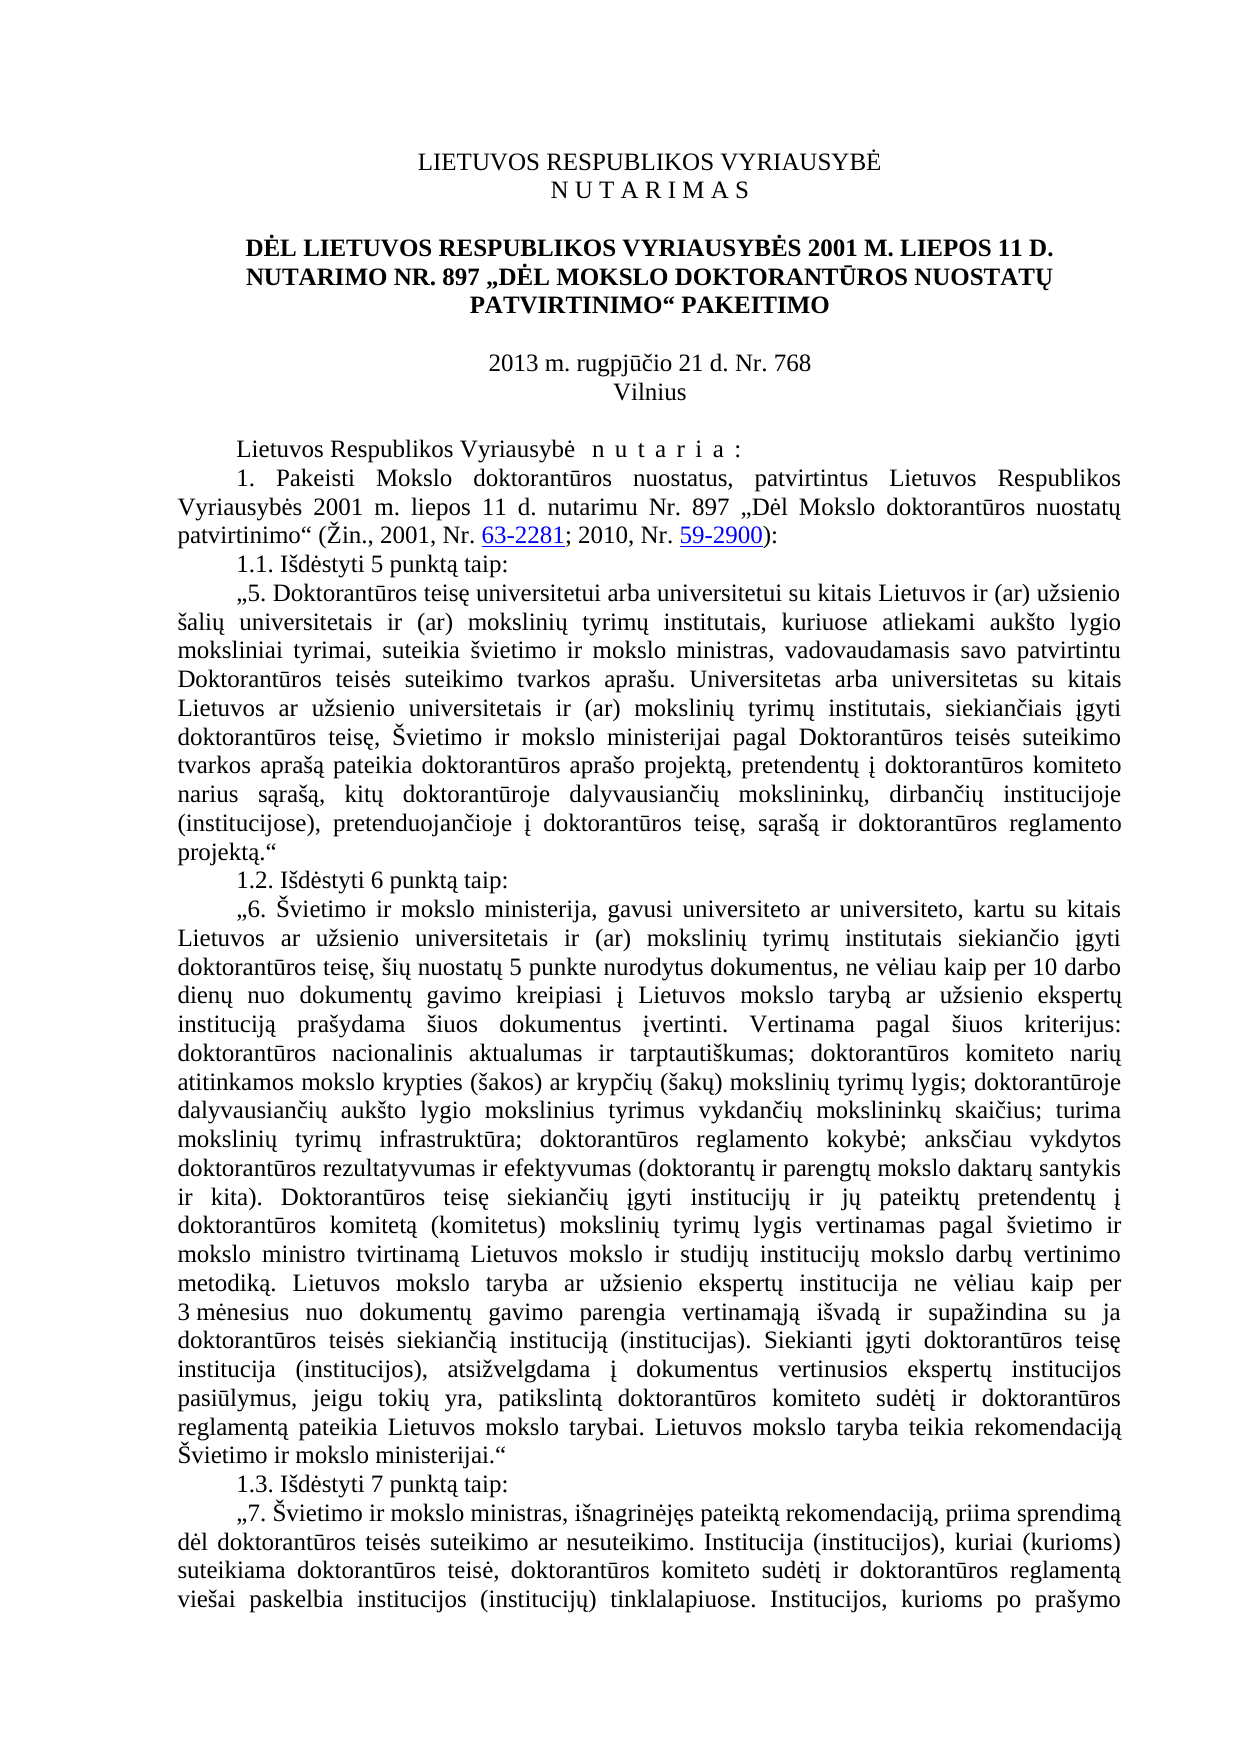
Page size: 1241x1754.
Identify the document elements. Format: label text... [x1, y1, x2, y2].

text „6. Švietimo ir mokslo ministerija, gavusi universiteto ar universiteto, kartu su kitais Lietuvos ar užsienio universitetais ir (ar) mokslinių tyrimų institutais siekiančio įgyti doktorantūros teisę, šių nuostatų 5 punkte nurodytus dokumentus, ne vėliau kaip per 10 darbo dienų nuo dokumentų gavimo kreipiasi į Lietuvos mokslo tarybą ar užsienio ekspertų instituciją prašydama šiuos dokumentus įvertinti. Vertinama pagal šiuos kriterijus: doktorantūros nacionalinis aktualumas ir tarptautiškumas; doktorantūros komiteto narių atitinkamos mokslo krypties (šakos) ar krypčių (šakų) mokslinių tyrimų lygis; doktorantūroje dalyvausiančių aukšto lygio mokslinius tyrimus vykdančių mokslininkų skaičius; turima mokslinių tyrimų infrastruktūra; doktorantūros reglamento kokybė; anksčiau vykdytos doktorantūros rezultatyvumas ir efektyvumas (doktorantų ir parengtų mokslo daktarų santykis ir kita). Doktorantūros teisę siekiančių įgyti institucijų ir jų pateiktų pretendentų į doktorantūros komitetą (komitetus) mokslinių tyrimų lygis vertinamas pagal švietimo ir mokslo ministro tvirtinamą Lietuvos mokslo ir studijų institucijų mokslo darbų vertinimo metodiką. Lietuvos mokslo taryba ar užsienio ekspertų institucija ne vėliau kaip per 3 mėnesius nuo dokumentų gavimo parengia vertinamąją išvadą ir supažindina su ja doktorantūros teisės siekiančią instituciją (institucijas). Siekianti įgyti doktorantūros teisę institucija (institucijos), atsižvelgdama į dokumentus vertinusios ekspertų institucijos pasiūlymus, jeigu tokių yra, patikslintą doktorantūros komiteto sudėtį ir doktorantūros reglamentą pateikia Lietuvos mokslo tarybai. Lietuvos mokslo taryba teikia rekomendaciją Švietimo ir mokslo ministerijai.“ [177, 894, 1122, 1469]
text 1.3. Išdėstyti 7 punktą taip: [177, 1469, 1122, 1498]
text Vilnius [177, 377, 1122, 406]
text 1.2. Išdėstyti 6 punktą taip: [177, 866, 1122, 894]
text 1. Pakeisti Mokslo doktorantūros nuostatus, patvirtintus Lietuvos Respublikos Vyriausybės 2001 m. liepos 11 d. nutarimu Nr. 897 „Dėl Mokslo doktorantūros nuostatų patvirtinimo“ (Žin., 2001, Nr. 63-2281; 2010, Nr. 59-2900): [177, 463, 1122, 549]
text 1.1. Išdėstyti 5 punktą taip: [177, 549, 1122, 578]
text NUTARIMAS [177, 176, 1122, 204]
text „7. Švietimo ir mokslo ministras, išnagrinėjęs pateiktą rekomendaciją, priima sprendimą dėl doktorantūros teisės suteikimo ar nesuteikimo. Institucija (institucijos), kuriai (kurioms) suteikiama doktorantūros teisė, doktorantūros komiteto sudėtį ir doktorantūros reglamentą viešai paskelbia institucijos (institucijų) tinklalapiuose. Institucijos, kurioms po prašymo [177, 1498, 1122, 1613]
text „5. Doktorantūros teisę universitetui arba universitetui su kitais Lietuvos ir (ar) užsienio šalių universitetais ir (ar) mokslinių tyrimų institutais, kuriuose atliekami aukšto lygio moksliniai tyrimai, suteikia švietimo ir mokslo ministras, vadovaudamasis savo patvirtintu Doktorantūros teisės suteikimo tvarkos aprašu. Universitetas arba universitetas su kitais Lietuvos ar užsienio universitetais ir (ar) mokslinių tyrimų institutais, siekiančiais įgyti doktorantūros teisę, Švietimo ir mokslo ministerijai pagal Doktorantūros teisės suteikimo tvarkos aprašą pateikia doktorantūros aprašo projektą, pretendentų į doktorantūros komiteto narius sąrašą, kitų doktorantūroje dalyvausiančių mokslininkų, dirbančių institucijoje (institucijose), pretenduojančioje į doktorantūros teisę, sąrašą ir doktorantūros reglamento projektą.“ [177, 578, 1122, 866]
text Lietuvos Respublikos Vyriausybė [177, 147, 1122, 176]
text 2013 m. rugpjūčio 21 d. Nr. 768 [177, 348, 1122, 377]
text Dėl LIETUVOS RESPUBLIKOS VYRIAUSYBĖS 2001 M. LIEPOS 11 D. NUTARIMO NR. 897 „DĖL MOKSLO DOKTORANTŪROS NUOSTATŲ PATVIRTINIMO“ PAKEITIMO [177, 233, 1122, 319]
text Lietuvos Respublikos Vyriausybė nutaria: [177, 434, 1122, 463]
